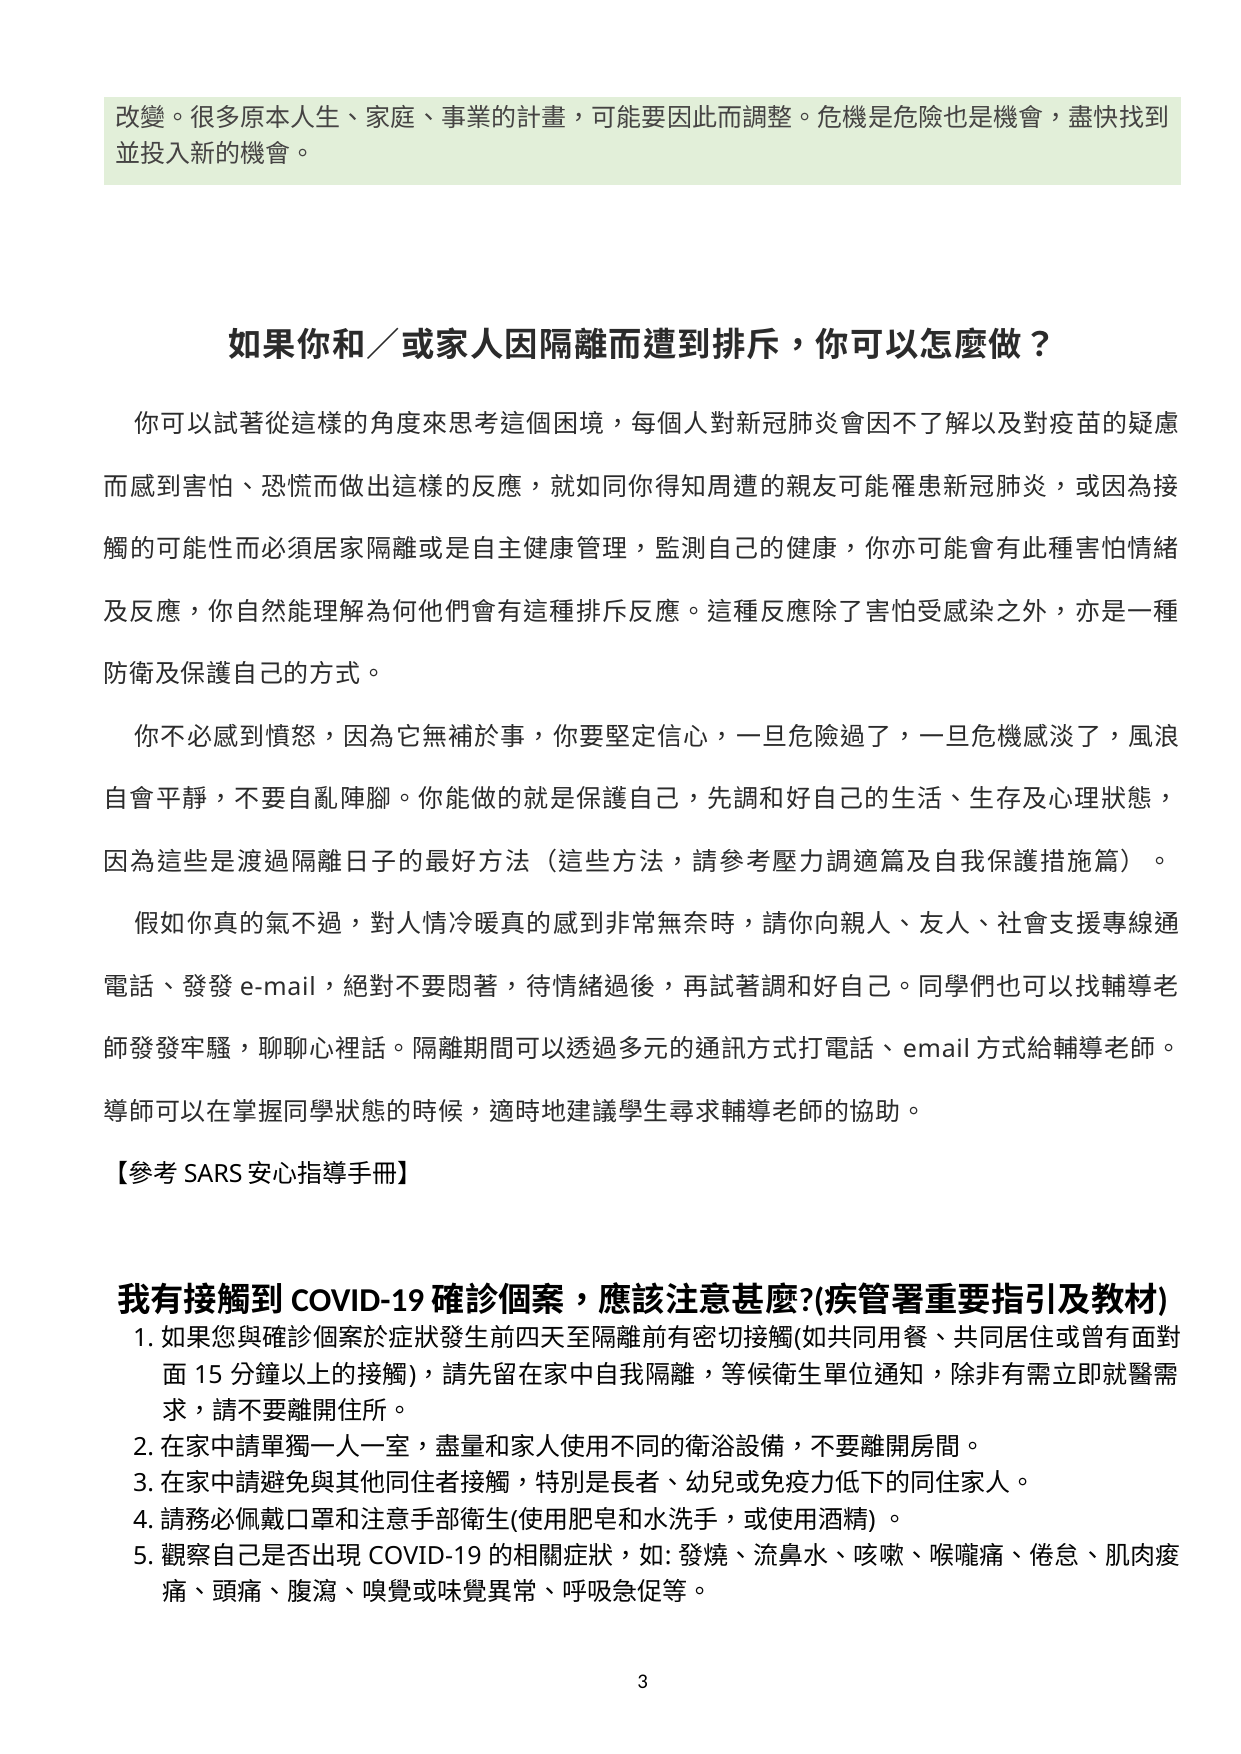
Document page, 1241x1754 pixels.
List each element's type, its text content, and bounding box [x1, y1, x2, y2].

text 2. 在家中請單獨一人一室，盡量和家人使用不同的衛浴設備，不要離開房間。 [133, 1427, 1181, 1463]
text 4. 請務必佩戴口罩和注意手部衛生(使用肥皂和水洗手，或使用酒精) 。 [133, 1499, 1181, 1535]
text 你可以試著從這樣的角度來思考這個困境，每個人對新冠肺炎會因不了解以及對疫苗的疑慮而感到害怕、恐慌而做出這樣的反應，就如同你得知周遭的親友可能罹患新冠肺炎，或因為接觸的可能性而必須居家隔離或是自主健康管理，監測自己的健康，你亦可能會有此種害怕情緒及反應，你自然能理解為何他們會有這種排斥反應。這種反應除了害怕受感染之外，亦是一種防衛及保護自己的方式。 [103, 380, 1181, 693]
text 3. 在家中請避免與其他同住者接觸，特別是長者、幼兒或免疫力低下的同住家人。 [133, 1463, 1181, 1499]
text 5. 觀察自己是否出現 COVID-19 的相關症狀，如: 發燒、流鼻水、咳嗽、喉嚨痛、倦怠、肌肉痠痛、頭痛、腹瀉、嗅覺或味覺異常、呼吸急促等。 [133, 1535, 1181, 1608]
text 如果你和／或家人因隔離而遭到排斥，你可以怎麼做？ [103, 300, 1181, 363]
text 1. 如果您與確診個案於症狀發生前四天至隔離前有密切接觸(如共同用餐、共同居住或曾有面對面 15 分鐘以上的接觸)，請先留在家中自我隔離，等候衛生單位通知，除非有需立即就醫需求，請不要離開住所。 [133, 1318, 1181, 1427]
text 我有接觸到 COVID-19 確診個案，應該注意甚麼?(疾管署重要指引及教材) [103, 1255, 1181, 1318]
table_header 改變。很多原本人生、家庭、事業的計畫，可能要因此而調整。危機是危險也是機會，盡快找到並投入新的機會。 [104, 97, 1181, 185]
text 你不必感到憤怒，因為它無補於事，你要堅定信心，一旦危險過了，一旦危機感淡了，風浪自會平靜，不要自亂陣腳。你能做的就是保護自己，先調和好自己的生活、生存及心理狀態，因為這些是渡過隔離日子的最好方法（這些方法，請參考壓力調適篇及自我保護措施篇）。 假如你真的氣不過，對人情冷暖真的感到非常無奈時，請你向親人、友人、社會支援專線通電話、發發e-mail，絕對不要悶著，待情緒過後，再試著調和好自己。同學們也可以找輔導老師發發牢騷，聊聊心裡話。隔離期間可以透過多元的通訊方式打電話、email方式給輔導老師。導師可以在掌握同學狀態的時候，適時地建議學生尋求輔導老師的協助。 [103, 693, 1181, 1130]
text 【參考SARS安心指導手冊】 [103, 1130, 1181, 1193]
